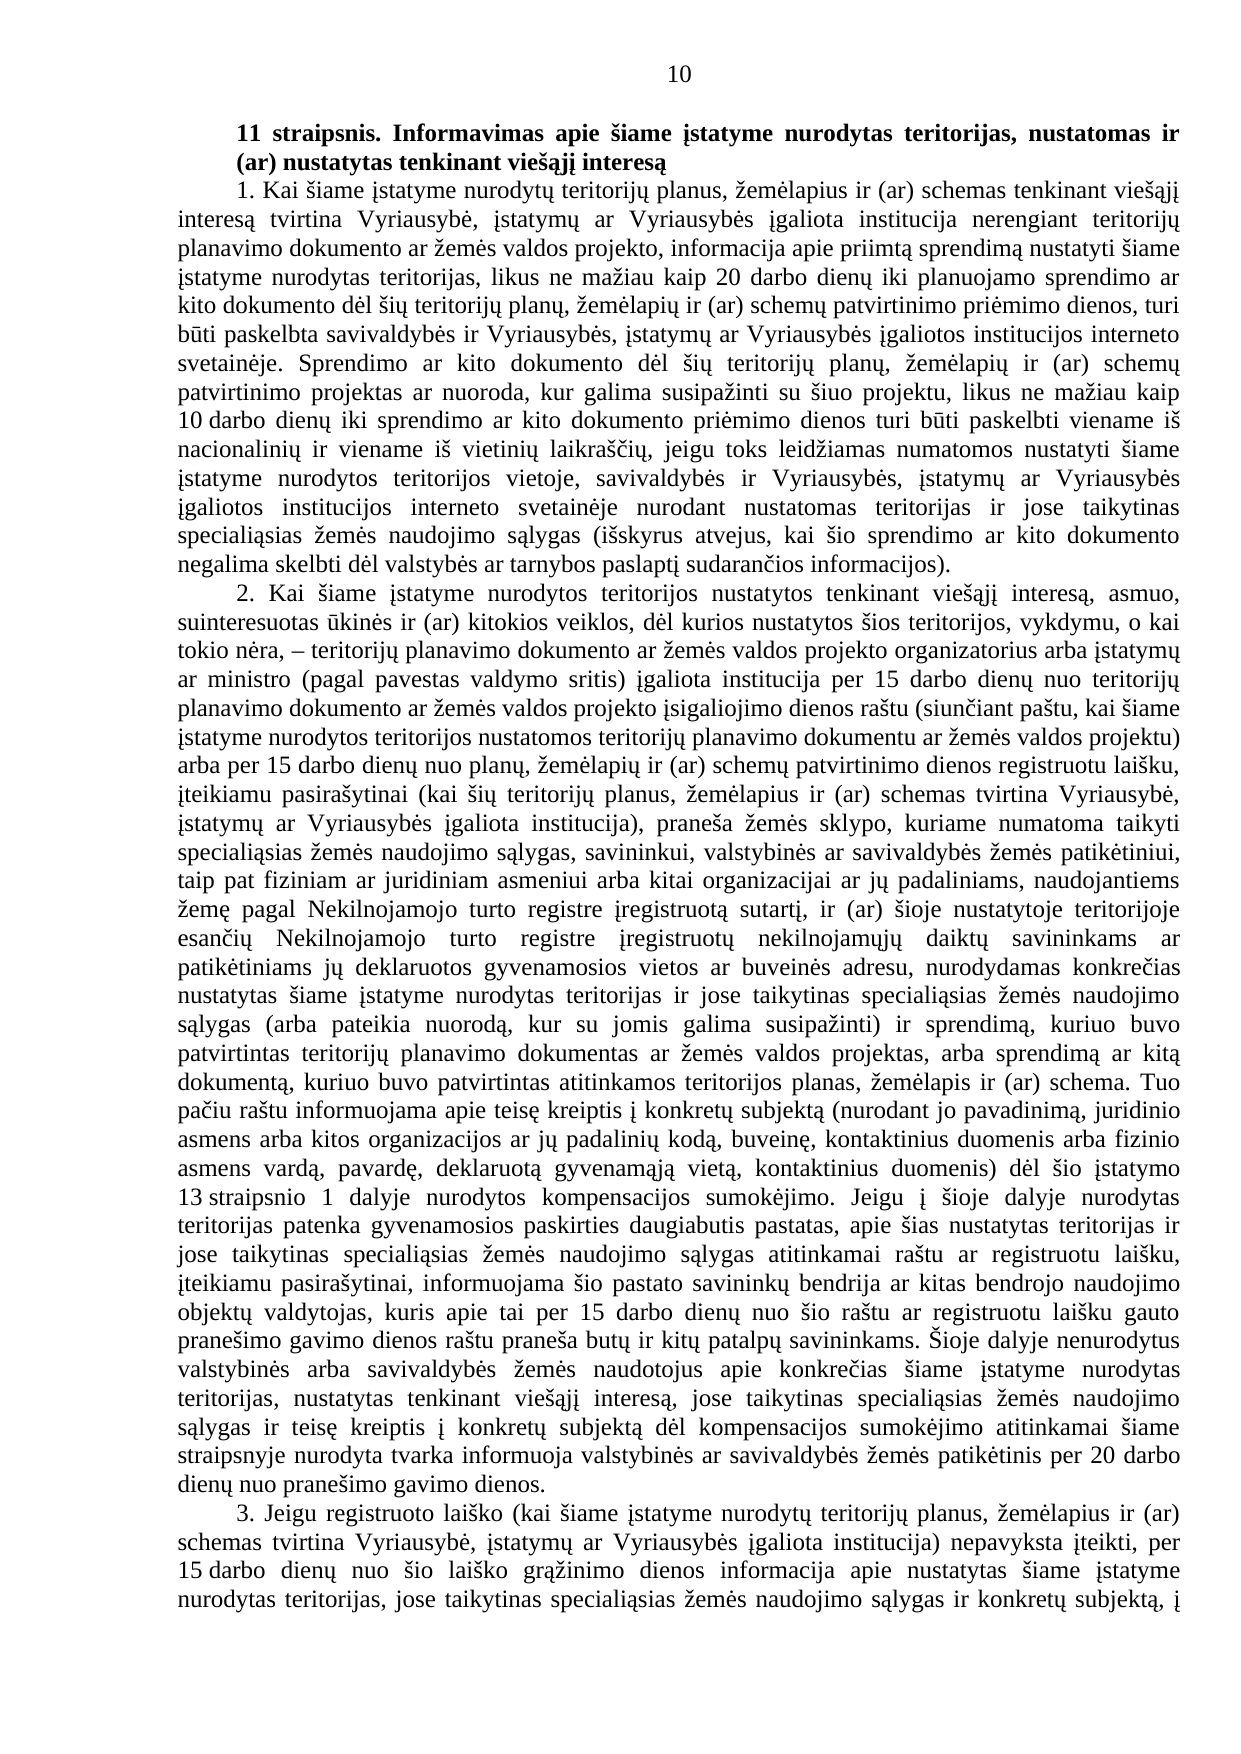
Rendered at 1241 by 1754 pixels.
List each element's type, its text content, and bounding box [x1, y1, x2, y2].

text 2. Kai šiame įstatyme nurodytos teritorijos nustatytos tenkinant viešąjį interesą, asmuo, suinteresuotas ūkinės ir (ar) kitokios veiklos, dėl kurios nustatytos šios teritorijos, vykdymu, o kai tokio nėra, – teritorijų planavimo dokumento ar žemės valdos projekto organizatorius arba įstatymų ar ministro (pagal pavestas valdymo sritis) įgaliota institucija per 15 darbo dienų nuo teritorijų planavimo dokumento ar žemės valdos projekto įsigaliojimo dienos raštu (siunčiant paštu, kai šiame įstatyme nurodytos teritorijos nustatomos teritorijų planavimo dokumentu ar žemės valdos projektu) arba per 15 darbo dienų nuo planų, žemėlapių ir (ar) schemų patvirtinimo dienos registruotu laišku, įteikiamu pasirašytinai (kai šių teritorijų planus, žemėlapius ir (ar) schemas tvirtina Vyriausybė, įstatymų ar Vyriausybės įgaliota institucija), praneša žemės sklypo, kuriame numatoma taikyti specialiąsias žemės naudojimo sąlygas, savininkui, valstybinės ar savivaldybės žemės patikėtiniui, taip pat fiziniam ar juridiniam asmeniui arba kitai organizacijai ar jų padaliniams, naudojantiems žemę pagal Nekilnojamojo turto registre įregistruotą sutartį, ir (ar) šioje nustatytoje teritorijoje esančių Nekilnojamojo turto registre įregistruotų nekilnojamųjų daiktų savininkams ar patikėtiniams jų deklaruotos gyvenamosios vietos ar buveinės adresu, nurodydamas konkrečias nustatytas šiame įstatyme nurodytas teritorijas ir jose taikytinas specialiąsias žemės naudojimo sąlygas (arba pateikia nuorodą, kur su jomis galima susipažinti) ir sprendimą, kuriuo buvo patvirtintas teritorijų planavimo dokumentas ar žemės valdos projektas, arba sprendimą ar kitą dokumentą, kuriuo buvo patvirtintas atitinkamos teritorijos planas, žemėlapis ir (ar) schema. Tuo pačiu raštu informuojama apie teisę kreiptis į konkretų subjektą (nurodant jo pavadinimą, juridinio asmens arba kitos organizacijos ar jų padalinių kodą, buveinę, kontaktinius duomenis arba fizinio asmens vardą, pavardę, deklaruotą gyvenamąją vietą, kontaktinius duomenis) dėl šio įstatymo 13 straipsnio 1 dalyje nurodytos kompensacijos sumokėjimo. Jeigu į šioje dalyje nurodytas teritorijas patenka gyvenamosios paskirties daugiabutis pastatas, apie šias nustatytas teritorijas ir jose taikytinas specialiąsias žemės naudojimo sąlygas atitinkamai raštu ar registruotu laišku, įteikiamu pasirašytinai, informuojama šio pastato savininkų bendrija ar kitas bendrojo naudojimo objektų valdytojas, kuris apie tai per 15 darbo dienų nuo šio raštu ar registruotu laišku gauto pranešimo gavimo dienos raštu praneša butų ir kitų patalpų savininkams. Šioje dalyje nenurodytus valstybinės arba savivaldybės žemės naudotojus apie konkrečias šiame įstatyme nurodytas teritorijas, nustatytas tenkinant viešąjį interesą, jose taikytinas specialiąsias žemės naudojimo sąlygas ir teisę kreiptis į konkretų subjektą dėl kompensacijos sumokėjimo atitinkamai šiame straipsnyje nurodyta tvarka informuoja valstybinės ar savivaldybės žemės patikėtinis per 20 darbo dienų nuo pranešimo gavimo dienos. [177, 578, 1181, 1498]
text 11 straipsnis. Informavimas apie šiame įstatyme nurodytas teritorijas, nustatomas ir (ar) nustatytas tenkinant viešąjį interesą [236, 118, 1181, 176]
text 3. Jeigu registruoto laiško (kai šiame įstatyme nurodytų teritorijų planus, žemėlapius ir (ar) schemas tvirtina Vyriausybė, įstatymų ar Vyriausybės įgaliota institucija) nepavyksta įteikti, per 15 darbo dienų nuo šio laiško grąžinimo dienos informacija apie nustatytas šiame įstatyme nurodytas teritorijas, jose taikytinas specialiąsias žemės naudojimo sąlygas ir konkretų subjektą, į [177, 1498, 1181, 1613]
text 1. Kai šiame įstatyme nurodytų teritorijų planus, žemėlapius ir (ar) schemas tenkinant viešąjį interesą tvirtina Vyriausybė, įstatymų ar Vyriausybės įgaliota institucija nerengiant teritorijų planavimo dokumento ar žemės valdos projekto, informacija apie priimtą sprendimą nustatyti šiame įstatyme nurodytas teritorijas, likus ne mažiau kaip 20 darbo dienų iki planuojamo sprendimo ar kito dokumento dėl šių teritorijų planų, žemėlapių ir (ar) schemų patvirtinimo priėmimo dienos, turi būti paskelbta savivaldybės ir Vyriausybės, įstatymų ar Vyriausybės įgaliotos institucijos interneto svetainėje. Sprendimo ar kito dokumento dėl šių teritorijų planų, žemėlapių ir (ar) schemų patvirtinimo projektas ar nuoroda, kur galima susipažinti su šiuo projektu, likus ne mažiau kaip 10 darbo dienų iki sprendimo ar kito dokumento priėmimo dienos turi būti paskelbti viename iš nacionalinių ir viename iš vietinių laikraščių, jeigu toks leidžiamas numatomos nustatyti šiame įstatyme nurodytos teritorijos vietoje, savivaldybės ir Vyriausybės, įstatymų ar Vyriausybės įgaliotos institucijos interneto svetainėje nurodant nustatomas teritorijas ir jose taikytinas specialiąsias žemės naudojimo sąlygas (išskyrus atvejus, kai šio sprendimo ar kito dokumento negalima skelbti dėl valstybės ar tarnybos paslaptį sudarančios informacijos). [177, 176, 1181, 578]
